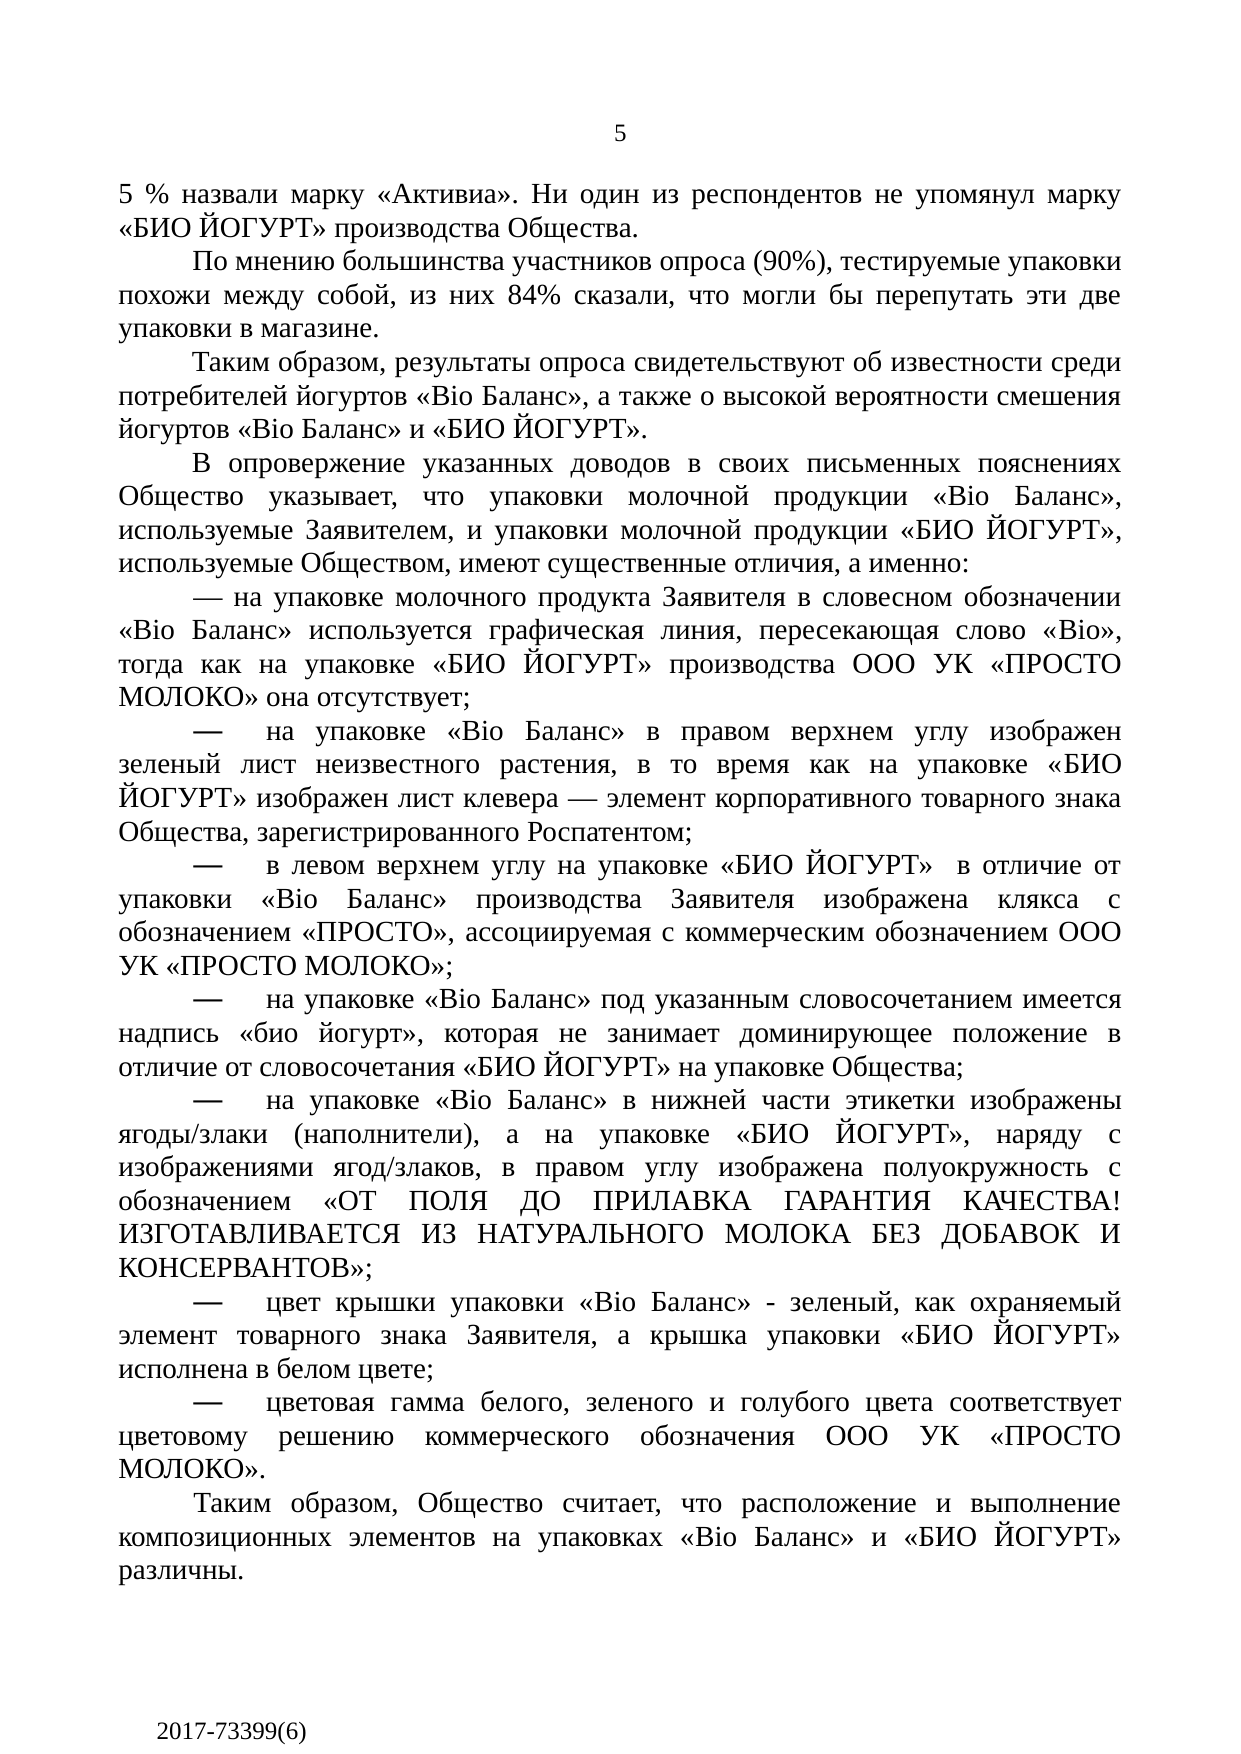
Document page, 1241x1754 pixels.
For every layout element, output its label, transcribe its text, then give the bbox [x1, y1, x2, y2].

list на упаковке «Bio Баланс» в нижней части этикетки изображены ягоды/злаки (наполнители), а на упаковке «БИО ЙОГУРТ», наряду с изображениями ягод/злаков, в правом углу изображена полуокружность с обозначением «ОТ ПОЛЯ ДО ПРИЛАВКА ГАРАНТИЯ КАЧЕСТВА! ИЗГОТАВЛИВАЕТСЯ ИЗ НАТУРАЛЬНОГО МОЛОКА БЕЗ ДОБАВОК И КОНСЕРВАНТОВ»; [118, 1082, 1122, 1284]
text Таким образом, Общество считает, что расположение и выполнение композиционных элементов на упаковках «Bio Баланс» и «БИО ЙОГУРТ» различны. [118, 1485, 1122, 1586]
list в левом верхнем углу на упаковке «БИО ЙОГУРТ» в отличие от упаковки «Bio Баланс» производства Заявителя изображена клякса с обозначением «ПРОСТО», ассоциируемая с коммерческим обозначением ООО УК «ПРОСТО МОЛОКО»; [118, 847, 1122, 982]
text Таким образом, результаты опроса свидетельствуют об известности среди потребителей йогуртов «Bio Баланс», а также о высокой вероятности смешения йогуртов «Bio Баланс» и «БИО ЙОГУРТ». [118, 344, 1122, 445]
text По мнению большинства участников опроса (90%), тестируемые упаковки похожи между собой, из них 84% сказали, что могли бы перепутать эти две упаковки в магазине. [118, 243, 1122, 344]
list цвет крышки упаковки «Bio Баланс» - зеленый, как охраняемый элемент товарного знака Заявителя, а крышка упаковки «БИО ЙОГУРТ» исполнена в белом цвете; [118, 1284, 1122, 1384]
list цветовая гамма белого, зеленого и голубого цвета соответствует цветовому решению коммерческого обозначения ООО УК «ПРОСТО МОЛОКО». [118, 1384, 1122, 1485]
text — на упаковке молочного продукта Заявителя в словесном обозначении «Bio Баланс» используется графическая линия, пересекающая слово «Bio», тогда как на упаковке «БИО ЙОГУРТ» производства ООО УК «ПРОСТО МОЛОКО» она отсутствует; [118, 579, 1122, 713]
text В опровержение указанных доводов в своих письменных пояснениях Общество указывает, что упаковки молочной продукции «Bio Баланс», используемые Заявителем, и упаковки молочной продукции «БИО ЙОГУРТ», используемые Обществом, имеют существенные отличия, а именно: [118, 445, 1122, 579]
text 5 % назвали марку «Активиа». Ни один из респондентов не упомянул марку «БИО ЙОГУРТ» производства Общества. [118, 176, 1122, 243]
list на упаковке «Bio Баланс» под указанным словосочетанием имеется надпись «био йогурт», которая не занимает доминирующее положение в отличие от словосочетания «БИО ЙОГУРТ» на упаковке Общества; [118, 982, 1122, 1082]
list на упаковке «Bio Баланс» в правом верхнем углу изображен зеленый лист неизвестного растения, в то время как на упаковке «БИО ЙОГУРТ» изображен лист клевера — элемент корпоративного товарного знака Общества, зарегистрированного Роспатентом; [118, 713, 1122, 847]
